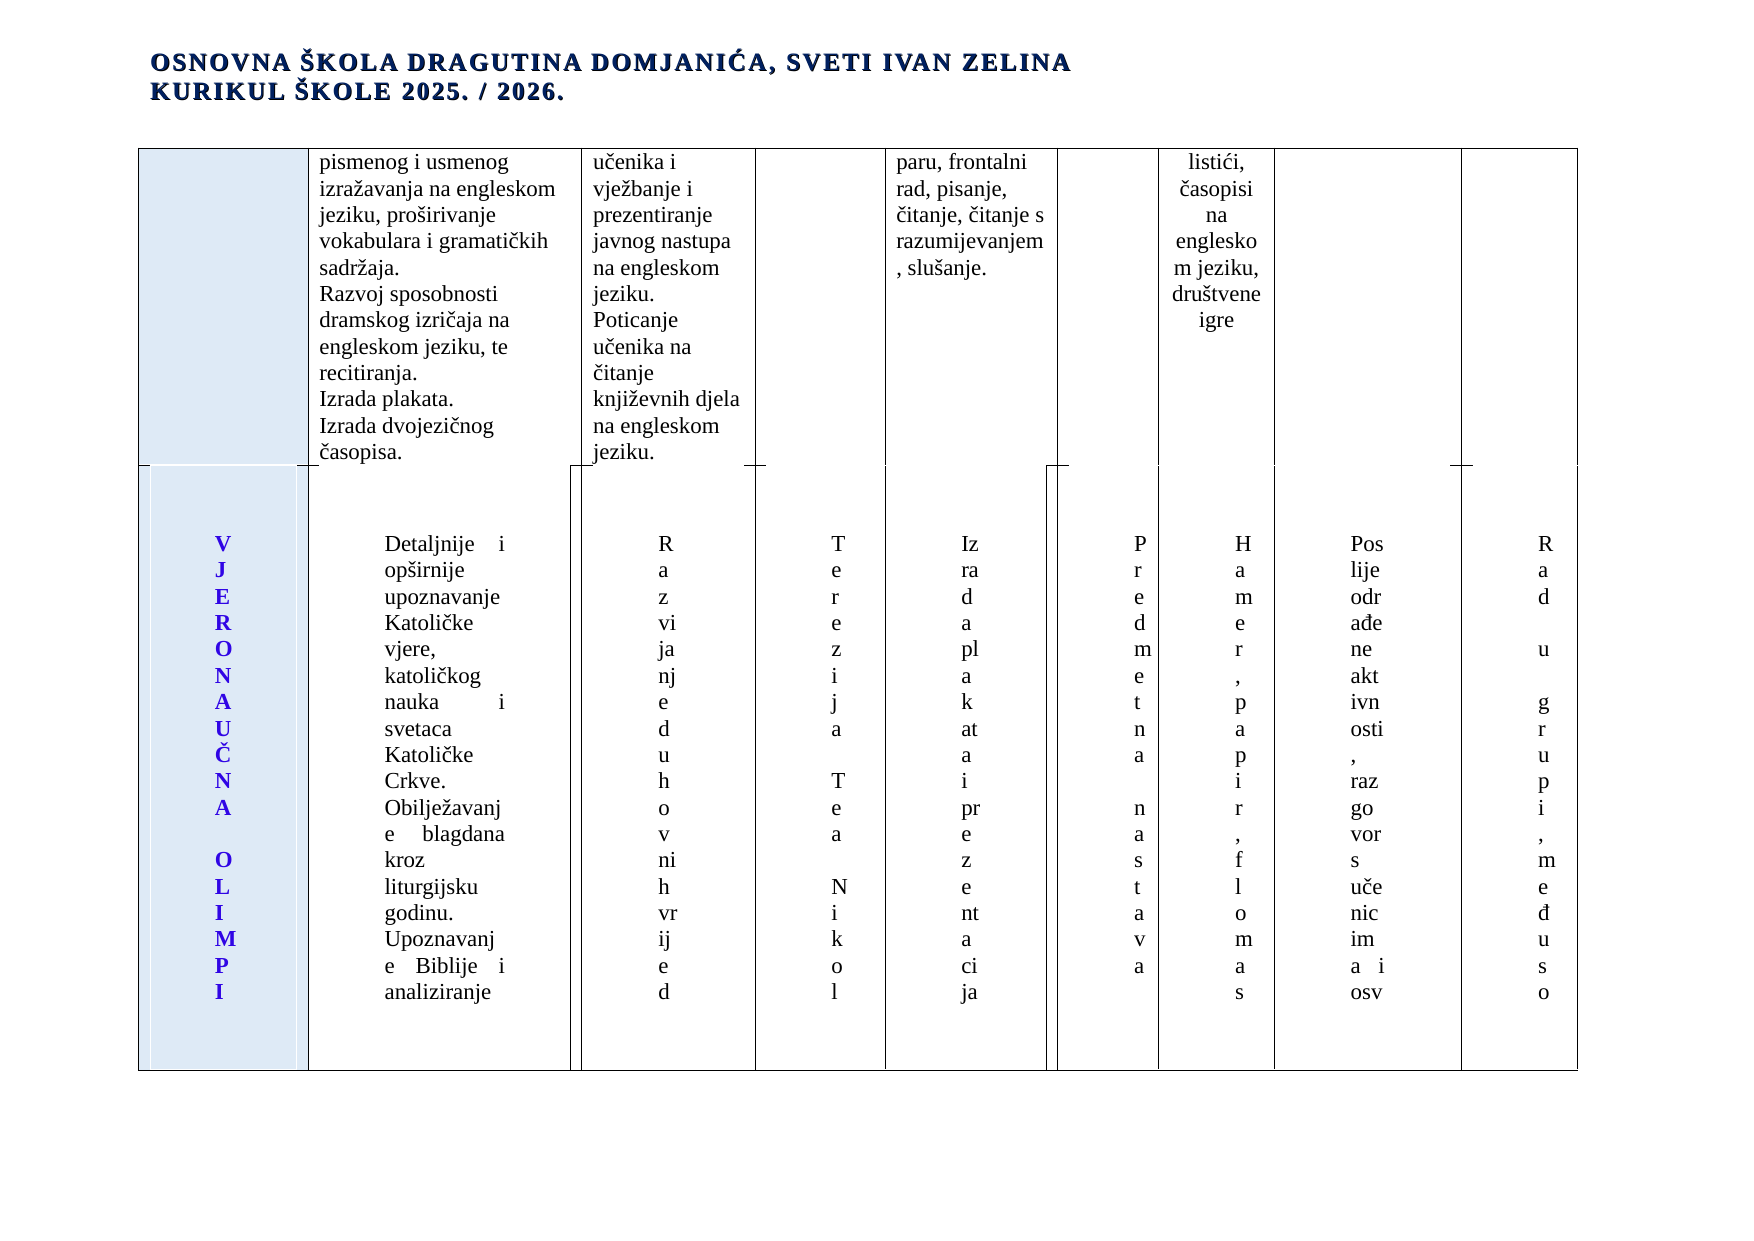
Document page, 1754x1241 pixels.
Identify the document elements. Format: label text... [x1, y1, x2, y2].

table_cell [1159, 466, 1170, 1069]
table_cell Terezija Tea Nikol [767, 466, 885, 1069]
table_cell [1275, 149, 1461, 464]
table_cell [1058, 466, 1069, 1070]
table_cell [1058, 149, 1158, 464]
table_cell [1450, 466, 1461, 1070]
table_cell paru, frontalni rad, pisanje, čitanje, čitanje s razumijevanjem, slušanje. [886, 149, 1057, 464]
table_cell [309, 466, 319, 1070]
table_cell Razvijanje duhovnih vrijed [594, 466, 743, 1069]
table_cell Predmetna nastava [1070, 466, 1158, 1069]
table_cell Hamer,papir,flomas [1202, 466, 1274, 1069]
table_cell [1462, 466, 1473, 1070]
table_cell [756, 149, 885, 464]
table_cell [571, 466, 581, 1070]
table_cell [1462, 149, 1577, 464]
table_cell [139, 466, 150, 1070]
table_cell [297, 466, 308, 1070]
table_cell Rad u grupi, međuso [1474, 466, 1577, 1069]
table_cell Detaljnije i opširnije upoznavanje Katoličke vjere, katoličkog nauka i svetaca Katoličke Crkve. Obilježavanje blagdana kroz liturgijsku godinu. Upoznavanje Biblije i analiziranje [320, 466, 569, 1069]
table_cell [756, 466, 766, 1070]
table_cell učenika i vježbanje i prezentiranje javnog nastupa na engleskom jeziku. Poticanje učenika na čitanje književnih djela na engleskom jeziku. [582, 149, 755, 464]
table_cell Izrada plakata i prezentacija [899, 466, 1045, 1069]
table_cell Poslije odrađene aktivnosti, razgovor s učenicima i osv [1303, 466, 1449, 1069]
table_cell VJERONAUČNA OLIMPI [151, 466, 296, 1069]
table_cell [1171, 466, 1201, 1069]
table_cell [1286, 466, 1302, 1069]
table_cell pismenog i usmenog izražavanja na engleskom jeziku, proširivanje vokabulara i gramatičkih sadržaja. Razvoj sposobnosti dramskog izričaja na engleskom jeziku, te recitiranja. Izrada plakata. Izrada dvojezičnog časopisa. [309, 149, 581, 464]
table_cell listići, časopisi na engleskom jeziku, društvene igre [1159, 149, 1274, 464]
table_cell [1275, 466, 1285, 1069]
table_cell [139, 149, 308, 464]
